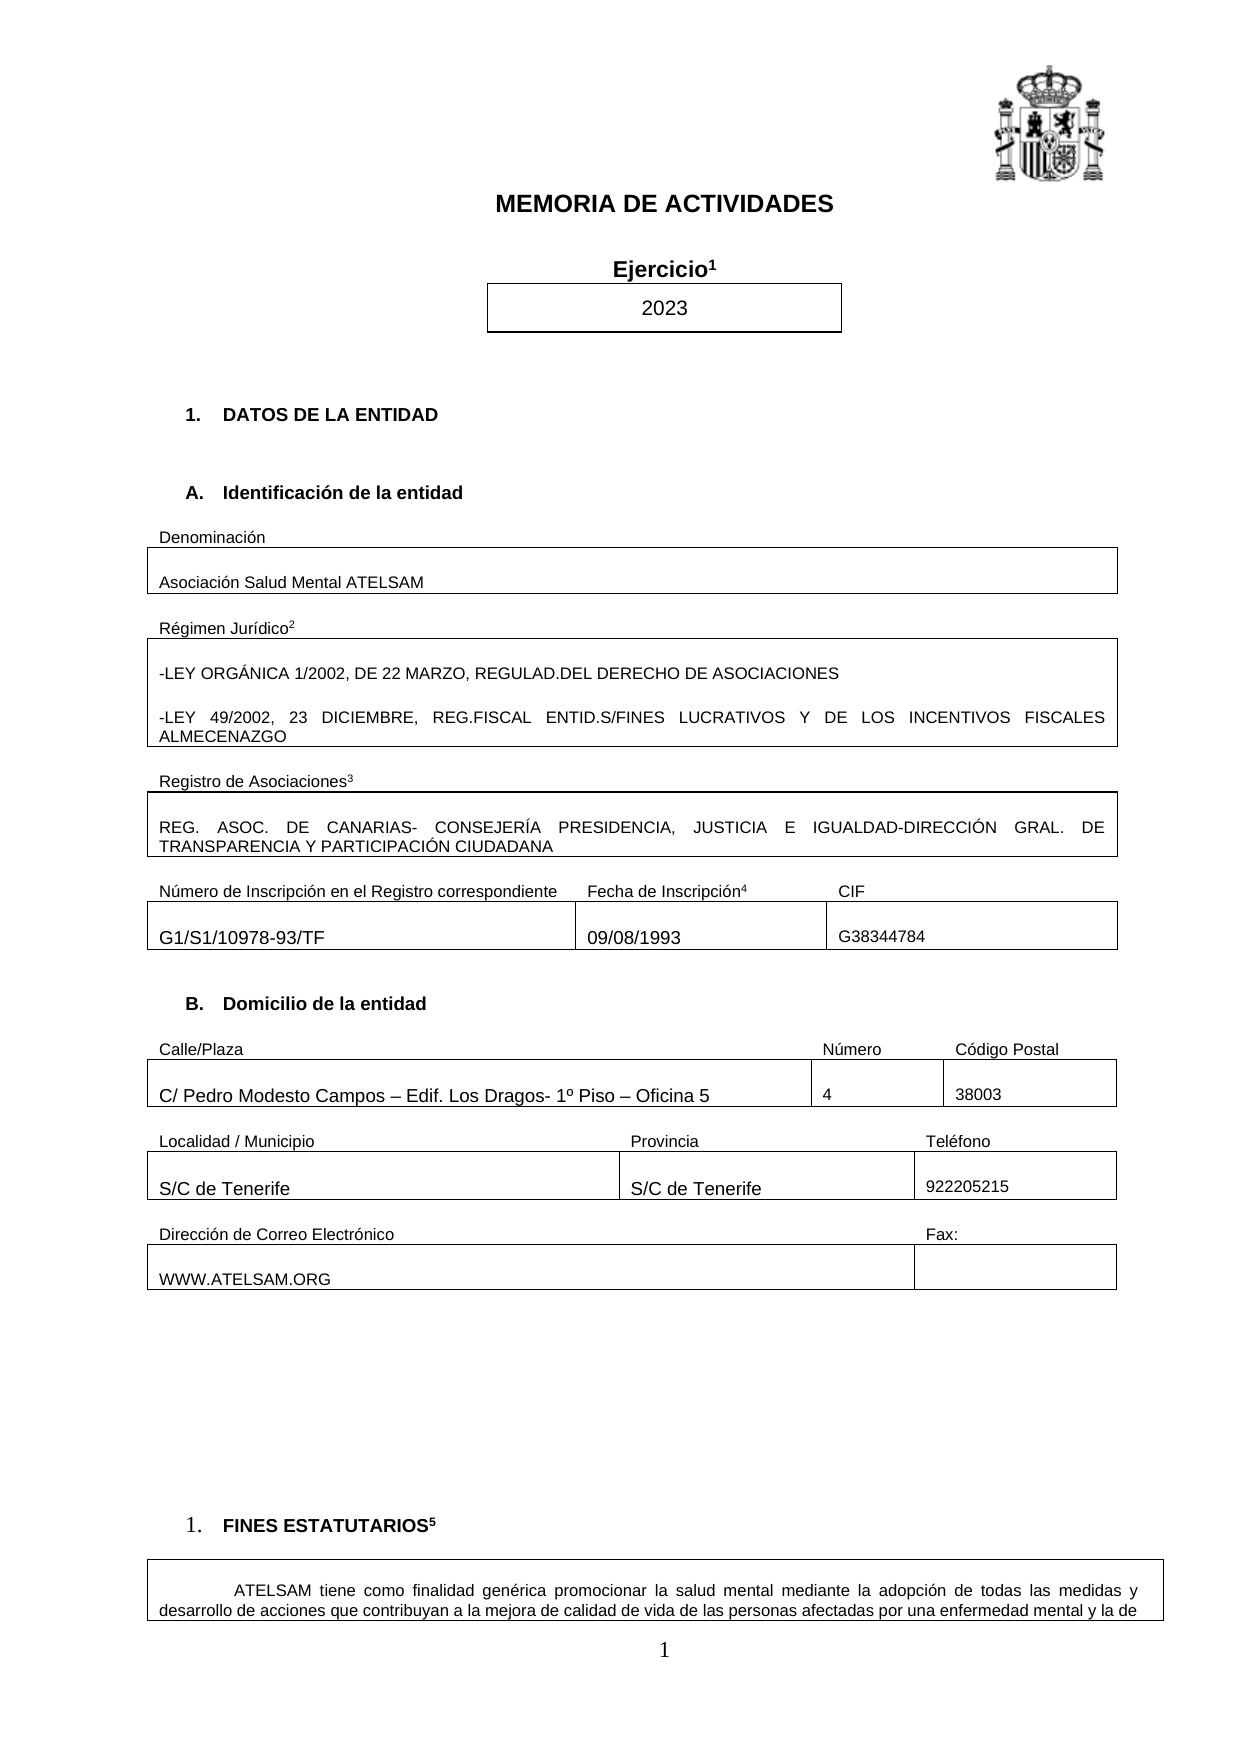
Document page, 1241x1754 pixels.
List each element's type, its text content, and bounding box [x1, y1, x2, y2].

table_cell G1/S1/10978-93/TF [148, 902, 575, 948]
table_cell Régimen Jurídico [148, 594, 1117, 638]
table_cell Fecha de Inscripción [576, 857, 827, 901]
table_cell CIF [827, 857, 1117, 901]
text MEMORIA DE ACTIVIDADES [148, 189, 1181, 218]
table_cell 38003 [944, 1060, 1116, 1106]
table_cell WWW.ATELSAM.ORG [148, 1245, 914, 1289]
table_cell 09/08/1993 [576, 902, 826, 948]
table_cell Número de Inscripción en el Registro correspondiente [148, 857, 576, 901]
table_cell S/C de Tenerife [148, 1152, 619, 1199]
list Domicilio de la entidad [185, 993, 1181, 1014]
table_cell [915, 1245, 1116, 1289]
table_cell Localidad / Municipio [148, 1107, 619, 1151]
table_cell 4 [812, 1060, 943, 1106]
table_header Número [811, 1014, 944, 1058]
list DATOS DE LA ENTIDAD [185, 404, 1181, 426]
table_cell G38344784 [827, 902, 1117, 948]
table_cell Provincia [619, 1107, 914, 1151]
table_cell Asociación Salud Mental ATELSAM [148, 548, 1117, 592]
table_cell C/ Pedro Modesto Campos – Edif. Los Dragos- 1º Piso – Oficina 5 [148, 1060, 811, 1106]
text Ejercicio [148, 256, 1181, 282]
table_cell Dirección de Correo Electrónico [148, 1200, 914, 1244]
table_cell Fax: [914, 1200, 1116, 1244]
table_header Calle/Plaza [148, 1014, 811, 1058]
table_header ATELSAM tiene como finalidad genérica promocionar la salud mental mediante la adopción de todas las medidas y desarrollo de acciones que contribuyan a la mejora de calidad de vida de las personas afectadas por una enfermedad mental y la de [148, 1560, 1163, 1619]
table_header Código Postal [944, 1014, 1116, 1058]
table_cell -LEY ORGÁNICA 1/2002, DE 22 MARZO, REGULAD.DEL DERECHO DE ASOCIACIONES -LEY 49/2002, 23 DICIEMBRE, REG.FISCAL ENTID.S/FINES LUCRATIVOS Y DE LOS INCENTIVOS FISCALES ALMECENAZGO [148, 639, 1117, 746]
table_cell Registro de Asociaciones [148, 747, 1117, 791]
table_cell REG. ASOC. DE CANARIAS- CONSEJERÍA PRESIDENCIA, JUSTICIA E IGUALDAD-DIRECCIÓN GRAL. DE TRANSPARENCIA Y PARTICIPACIÓN CIUDADANA [148, 793, 1117, 856]
table_cell Teléfono [914, 1107, 1116, 1151]
table_cell S/C de Tenerife [620, 1152, 914, 1199]
list Identificación de la entidad [185, 481, 1181, 503]
table_header Denominación [148, 503, 1117, 547]
table_cell 922205215 [915, 1152, 1116, 1199]
table_header 2023 [488, 284, 841, 331]
list FINES ESTATUTARIOS [185, 1511, 1181, 1537]
